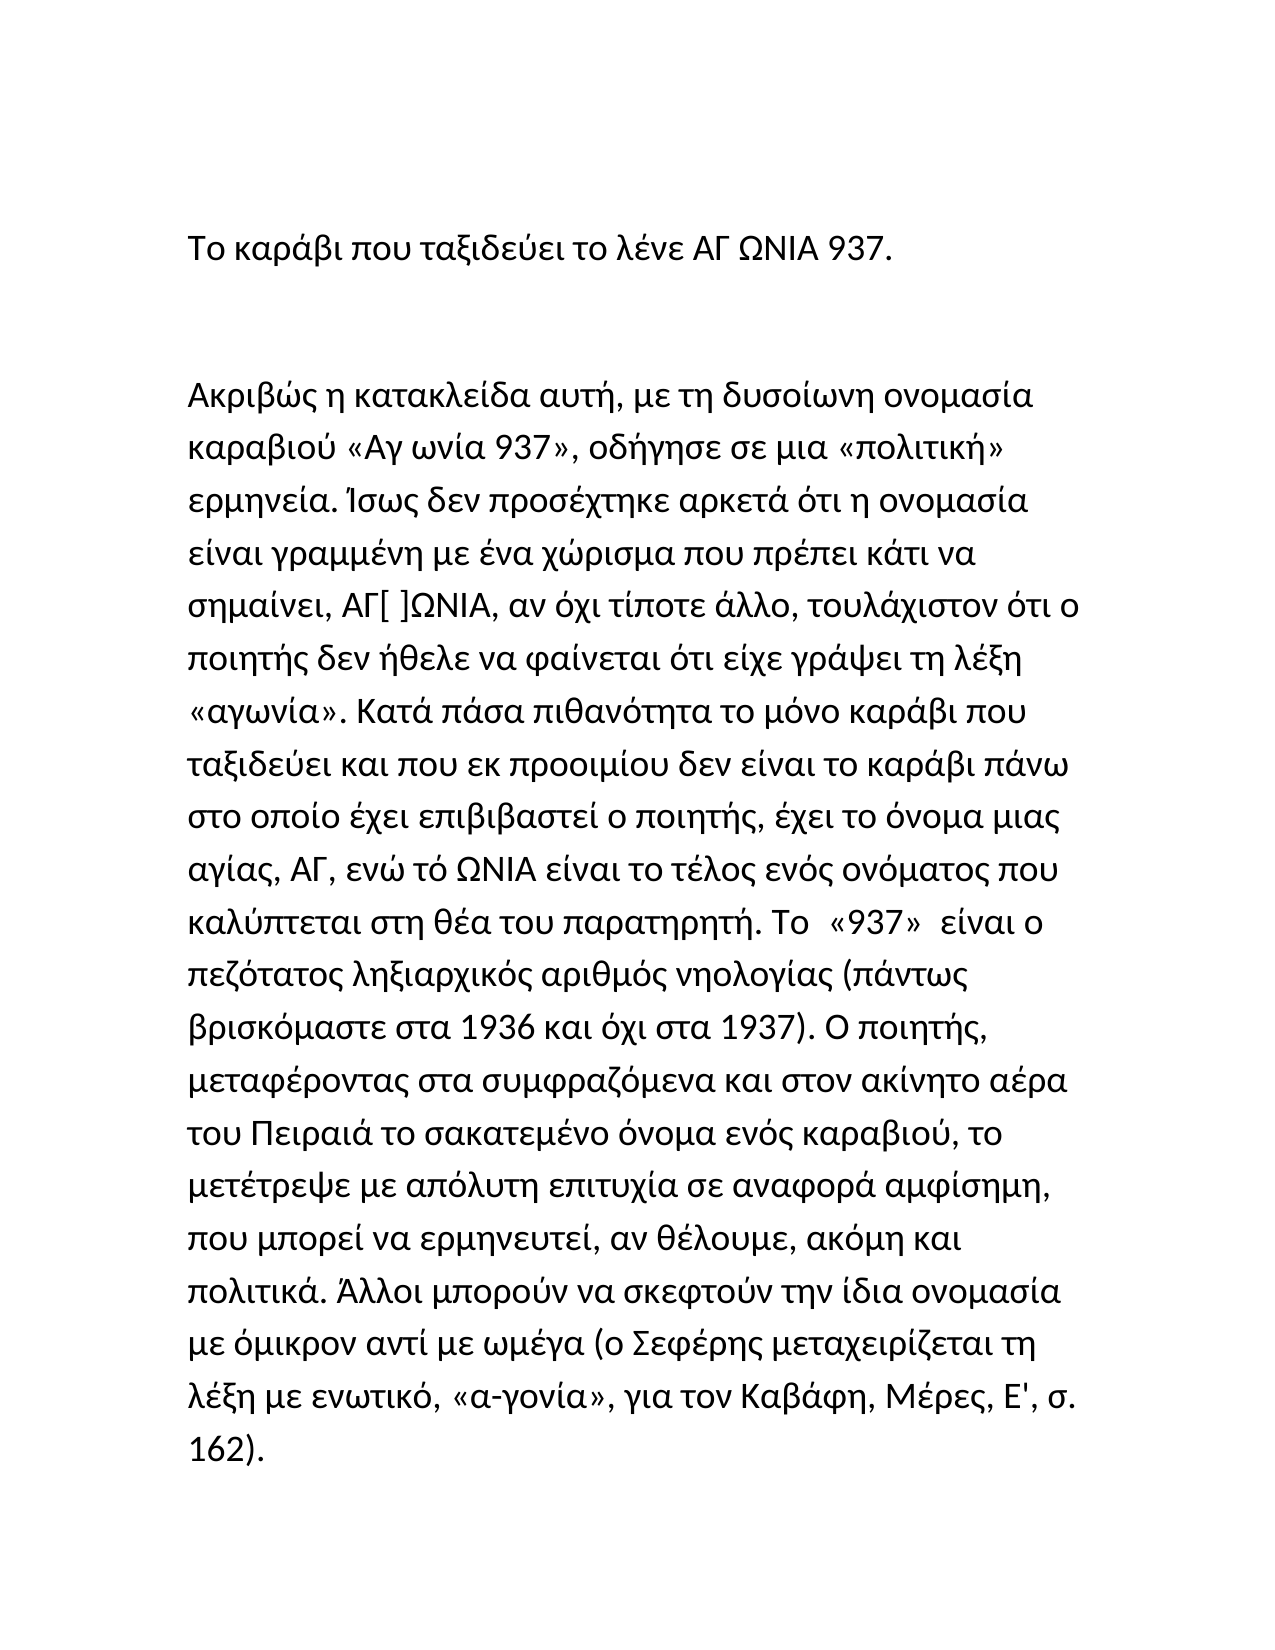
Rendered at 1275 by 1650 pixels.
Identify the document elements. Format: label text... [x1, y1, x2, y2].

text Το καράβι που ταξιδεύει το λένε ΑΓ ΩΝΙΑ 937. [187, 223, 1087, 269]
text Ακριβώς η κατακλείδα αυτή, με τη δυσοίωνη ονομασία καραβιού «Αγ ωνία 937», οδήγησε σε μια «πολιτική» ερμηνεία. Ίσως δεν προσέχτηκε αρκετά ότι η ονομασία είναι γραμμένη με ένα χώρισμα που πρέπει κάτι να σημαίνει, ΑΓ[ ]ΩΝΙΑ, αν όχι τίποτε άλλο, τουλάχιστον ότι ο ποιητής δεν ήθελε να φαίνεται ότι είχε γράψει τη λέξη «αγωνία». Κατά πάσα πιθανότητα το μόνο καράβι που ταξιδεύει και που εκ προοιμίου δεν είναι το καράβι πάνω στο οποίο έχει επιβιβαστεί ο ποιητής, έχει το όνομα μιας αγίας, ΑΓ, ενώ τό ΩΝΙΑ είναι το τέλος ενός ονόματος που καλύπτεται στη θέα του παρατηρητή. Το «937» είναι ο πεζότατος ληξιαρχικός αριθμός νηολογίας (πάντως βρισκόμαστε στα 1936 και όχι στα 1937). Ο ποιητής, μεταφέροντας στα συμφραζόμενα και στον ακίνητο αέρα του Πειραιά το σακατεμένο όνομα ενός καραβιού, το μετέτρεψε με απόλυτη επιτυχία σε αναφορά αμφίσημη, που μπορεί να ερμηνευτεί, αν θέλουμε, ακόμη και πολιτικά. Άλλοι μπορούν να σκεφτούν την ίδια ονομασία με όμικρον αντί με ωμέγα (ο Σεφέρης μεταχειρίζεται τη λέξη με ενωτικό, «α-γονία», για τον Καβάφη, Μέρες, Ε', σ. 162). [187, 371, 1087, 1471]
